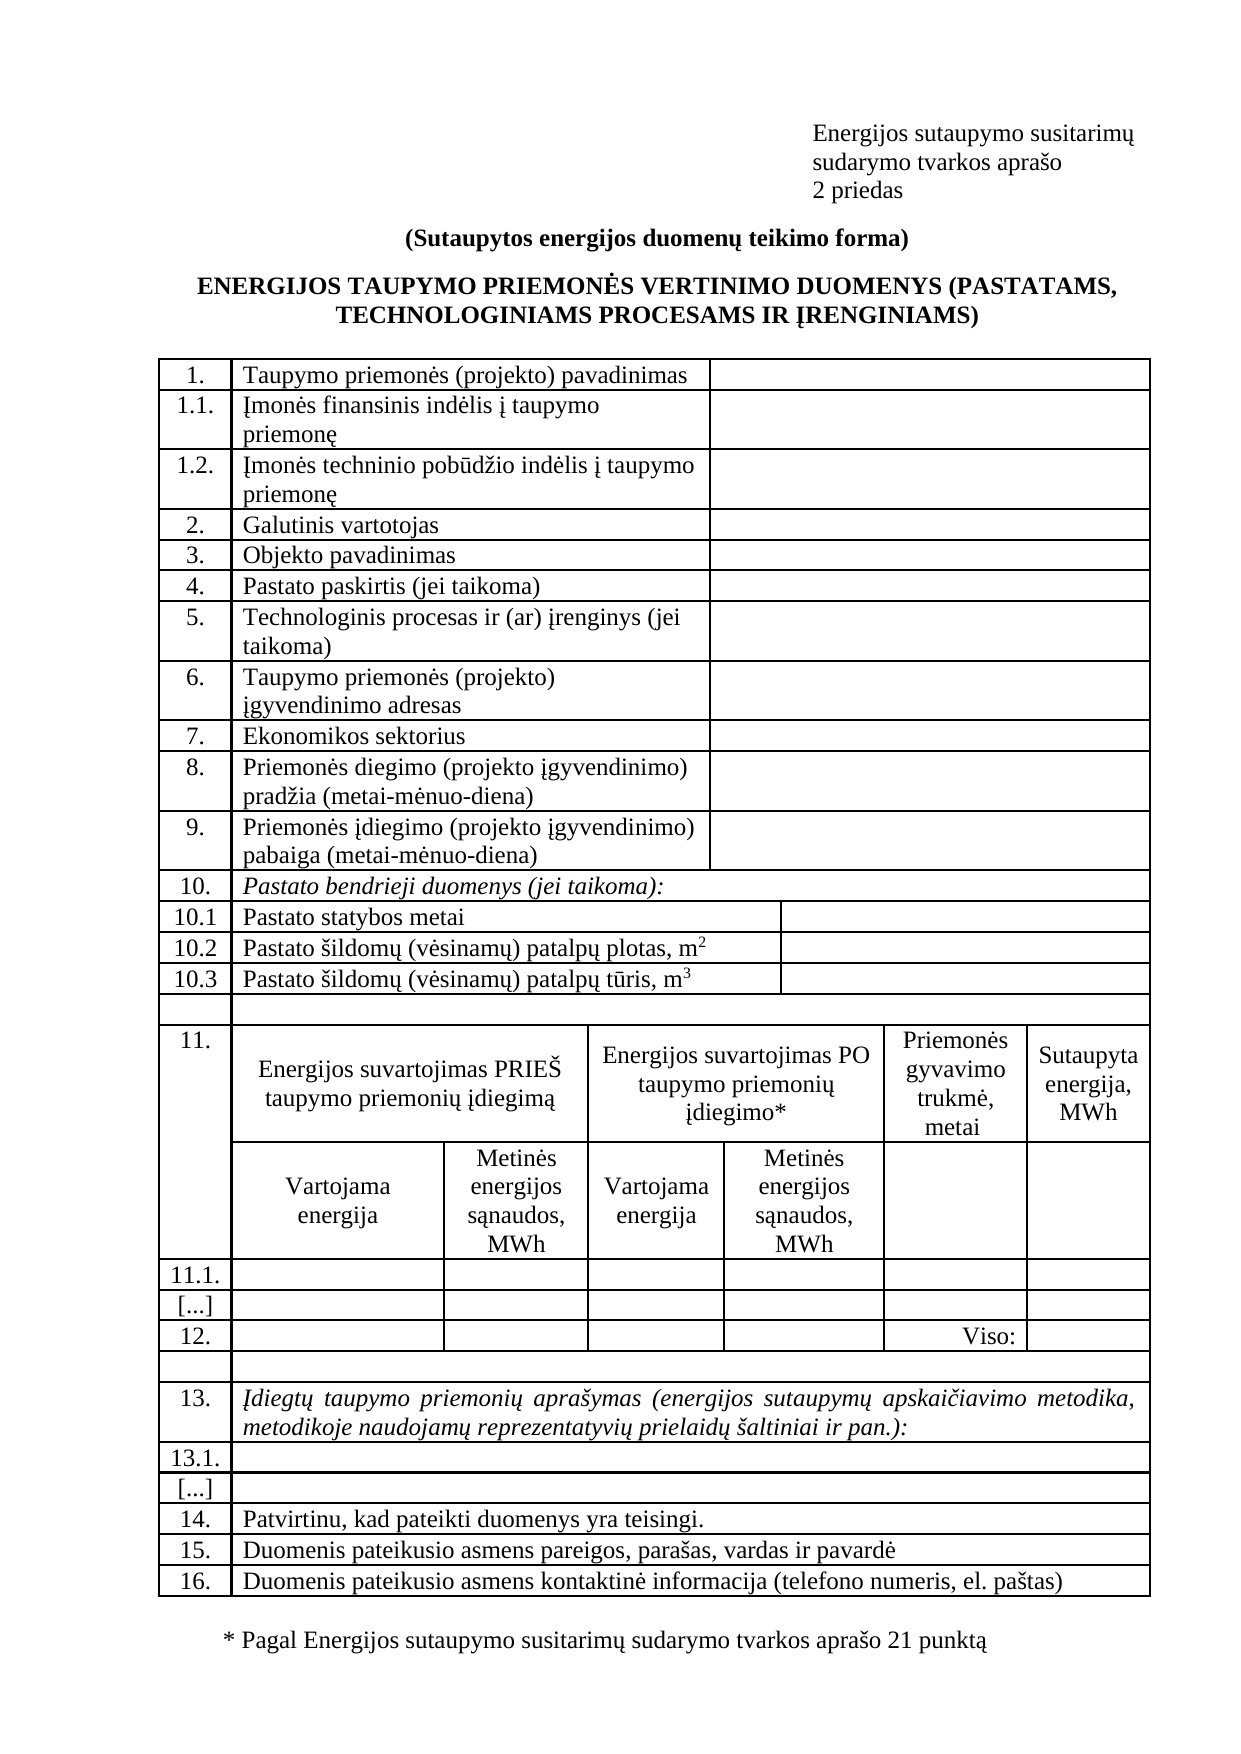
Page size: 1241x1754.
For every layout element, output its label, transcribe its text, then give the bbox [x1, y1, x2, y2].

table_cell [711, 752, 1149, 810]
table_cell [885, 1291, 1026, 1319]
table_cell [725, 1291, 883, 1319]
table_cell Patvirtinu, kad pateikti duomenys yra teisingi. [233, 1504, 1149, 1533]
table_cell [711, 721, 1149, 750]
table_cell 5. [160, 602, 230, 660]
table_cell 12. [160, 1321, 230, 1350]
table_cell 1.1. [160, 391, 230, 448]
table_cell Galutinis vartotojas [233, 510, 709, 538]
text Energijos sutaupymo susitarimų [812, 118, 1167, 147]
table_cell Ekonomikos sektorius [233, 721, 709, 750]
table_header Taupymo priemonės (projekto) pavadinimas [233, 360, 709, 388]
table_cell [711, 602, 1149, 660]
table_cell Vartojama energija [233, 1143, 443, 1258]
table_cell [589, 1321, 723, 1350]
table_cell [725, 1321, 883, 1350]
text ENERGIJOS TAUPYMO PRIEMONĖS VERTINIMO DUOMENYS (PASTATAMS, TECHNOLOGINIAMS PROCESAMS IR ĮRENGINIAMS) [148, 271, 1167, 329]
table_cell Metinės energijos sąnaudos, MWh [445, 1143, 587, 1258]
table_cell 9. [160, 812, 230, 869]
table_cell [589, 1260, 723, 1288]
table_header [711, 360, 1149, 388]
table_cell 7. [160, 721, 230, 750]
table_cell [782, 964, 1149, 993]
table_cell [1028, 1260, 1149, 1288]
table_cell [233, 1291, 443, 1319]
table_cell 10. [160, 871, 230, 900]
table_cell 6. [160, 662, 230, 719]
table_cell Technologinis procesas ir (ar) įrenginys (jei taikoma) [233, 602, 709, 660]
table_cell 13.1. [160, 1443, 230, 1471]
table_cell [...] [160, 1474, 230, 1502]
table_cell [160, 1352, 230, 1381]
table_cell Metinės energijos sąnaudos, MWh [725, 1143, 883, 1258]
table_cell Energijos suvartojimas PRIEŠ taupymo priemonių įdiegimą [233, 1026, 587, 1141]
table_cell 15. [160, 1535, 230, 1564]
table_cell Priemonės įdiegimo (projekto įgyvendinimo) pabaiga (metai-mėnuo-diena) [233, 812, 709, 869]
table_cell [711, 510, 1149, 538]
table_cell Pastato šildomų (vėsinamų) patalpų plotas, m2 [233, 933, 780, 962]
table_cell Objekto pavadinimas [233, 541, 709, 569]
table_cell Pastato šildomų (vėsinamų) patalpų tūris, m3 [233, 964, 780, 993]
text sudarymo tvarkos aprašo [812, 147, 1167, 176]
table_cell Priemonės gyvavimo trukmė, metai [885, 1026, 1026, 1141]
table_cell [711, 812, 1149, 869]
table_cell [711, 391, 1149, 448]
table_cell 10.3 [160, 964, 230, 993]
table_cell [711, 571, 1149, 600]
table_cell [233, 1474, 1149, 1502]
table_cell [445, 1260, 587, 1288]
table_cell [1028, 1321, 1149, 1350]
table_cell [445, 1291, 587, 1319]
table_cell 1.2. [160, 450, 230, 508]
table_cell [1028, 1143, 1149, 1258]
table_cell [885, 1143, 1026, 1258]
table_cell Pastato bendrieji duomenys (jei taikoma): [233, 871, 1149, 900]
table_cell [711, 541, 1149, 569]
table_cell 14. [160, 1504, 230, 1533]
table_cell [711, 450, 1149, 508]
text 2 priedas [812, 176, 1167, 204]
table_cell [782, 933, 1149, 962]
table_cell [233, 1352, 1149, 1381]
table_cell [160, 995, 230, 1023]
table_cell [233, 1321, 443, 1350]
table_cell 16. [160, 1566, 230, 1595]
table_cell 8. [160, 752, 230, 810]
text * Pagal Energijos sutaupymo susitarimų sudarymo tvarkos aprašo 21 punktą [223, 1626, 1167, 1654]
table_cell Sutaupyta energija, MWh [1028, 1026, 1149, 1141]
table_cell Priemonės diegimo (projekto įgyvendinimo) pradžia (metai-mėnuo-diena) [233, 752, 709, 810]
table_cell Duomenis pateikusio asmens kontaktinė informacija (telefono numeris, el. paštas) [233, 1566, 1149, 1595]
table_cell 4. [160, 571, 230, 600]
table_cell [782, 902, 1149, 931]
table_cell Įdiegtų taupymo priemonių aprašymas (energijos sutaupymų apskaičiavimo metodika, metodikoje naudojamų reprezentatyvių prielaidų šaltiniai ir pan.): [233, 1383, 1149, 1441]
text (Sutaupytos energijos duomenų teikimo forma) [148, 223, 1167, 252]
table_cell [725, 1260, 883, 1288]
table_cell [1028, 1291, 1149, 1319]
table_cell Įmonės techninio pobūdžio indėlis į taupymo priemonę [233, 450, 709, 508]
table_cell Energijos suvartojimas PO taupymo priemonių įdiegimo* [589, 1026, 883, 1141]
table_cell [233, 1260, 443, 1288]
table_header 1. [160, 360, 230, 388]
table_cell 3. [160, 541, 230, 569]
table_cell [445, 1321, 587, 1350]
table_cell [885, 1260, 1026, 1288]
table_cell 11.1. [160, 1260, 230, 1288]
table_cell Viso: [885, 1321, 1026, 1350]
table_cell Taupymo priemonės (projekto) įgyvendinimo adresas [233, 662, 709, 719]
table_cell [233, 995, 1149, 1023]
table_cell [...] [160, 1291, 230, 1319]
table_cell [589, 1291, 723, 1319]
table_cell 2. [160, 510, 230, 538]
table_cell Įmonės finansinis indėlis į taupymo priemonę [233, 391, 709, 448]
table_cell 10.1 [160, 902, 230, 931]
table_cell Pastato paskirtis (jei taikoma) [233, 571, 709, 600]
table_cell Vartojama energija [589, 1143, 723, 1258]
table_cell 13. [160, 1383, 230, 1441]
table_cell [233, 1443, 1149, 1471]
table_cell 11. [160, 1026, 230, 1258]
table_cell Pastato statybos metai [233, 902, 780, 931]
table_cell 10.2 [160, 933, 230, 962]
table_cell [711, 662, 1149, 719]
table_cell Duomenis pateikusio asmens pareigos, parašas, vardas ir pavardė [233, 1535, 1149, 1564]
